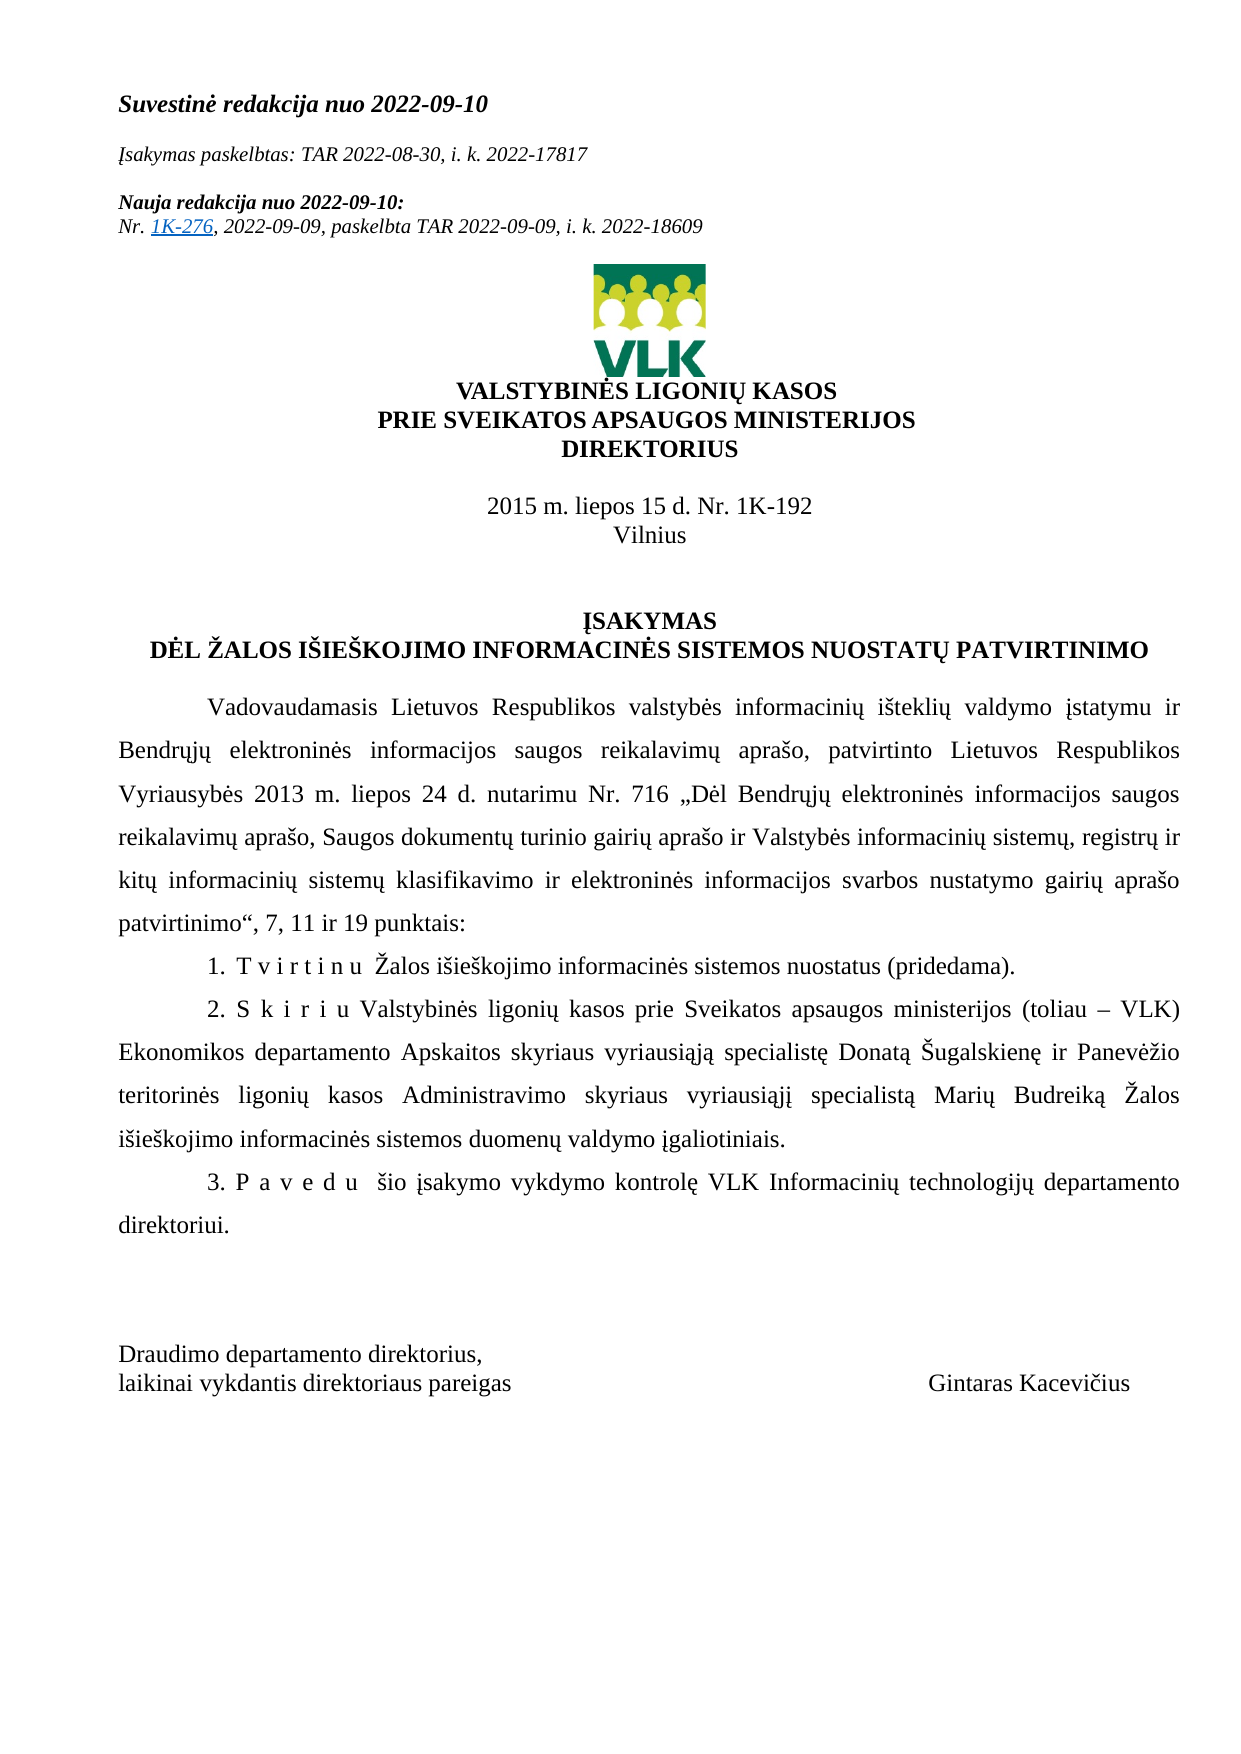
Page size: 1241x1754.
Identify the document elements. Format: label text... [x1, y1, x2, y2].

text PRIE SVEIKATOS APSAUGOS MINISTERIJOS [118, 405, 1181, 434]
text ĮSAKYMAS [118, 606, 1181, 635]
text laikinai vykdantis direktoriaus pareigas Gintaras Kacevičius [118, 1368, 1181, 1397]
text Vilnius [118, 520, 1181, 549]
text 2. S k i r i u Valstybinės ligonių kasos prie Sveikatos apsaugos ministerijos (toliau – VLK) Ekonomikos departamento Apskaitos skyriaus vyriausiąją specialistę Donatą Šugalskienę ir Panevėžio teritorinės ligonių kasos Administravimo skyriaus vyriausiąjį specialistą Marių Budreiką Žalos išieškojimo informacinės sistemos duomenų valdymo įgaliotiniais. [118, 994, 1181, 1152]
text 2015 m. liepos 15 d. Nr. 1K-192 [118, 491, 1181, 520]
text Draudimo departamento direktorius, [118, 1339, 1181, 1368]
text Nr. 1K-276, 2022-09-09, paskelbta TAR 2022-09-09, i. k. 2022-18609 [118, 214, 1181, 238]
text DĖL ŽALOS IŠIEŠKOJIMO INFORMACINĖS SISTEMOS NUOSTATŲ PATVIRTINIMO [118, 635, 1181, 664]
text Įsakymas paskelbtas: TAR 2022-08-30, i. k. 2022-17817 [118, 141, 1181, 166]
text 1. T v i r t i n u Žalos išieškojimo informacinės sistemos nuostatus (pridedama). [118, 951, 1181, 980]
text Suvestinė redakcija nuo 2022-09-10 [118, 89, 1181, 117]
text DIREKTORIUS [118, 434, 1181, 462]
text 3. P a v e d u šio įsakymo vykdymo kontrolę VLK Informacinių technologijų departamento direktoriui. [118, 1167, 1181, 1239]
text Vadovaudamasis Lietuvos Respublikos valstybės informacinių išteklių valdymo įstatymu ir Bendrųjų elektroninės informacijos saugos reikalavimų aprašo, patvirtinto Lietuvos Respublikos Vyriausybės 2013 m. liepos 24 d. nutarimu Nr. 716 „Dėl Bendrųjų elektroninės informacijos saugos reikalavimų aprašo, Saugos dokumentų turinio gairių aprašo ir Valstybės informacinių sistemų, registrų ir kitų informacinių sistemų klasifikavimo ir elektroninės informacijos svarbos nustatymo gairių aprašo patvirtinimo“, 7, 11 ir 19 punktais: [118, 692, 1181, 937]
text VALSTYBINĖS LIGONIŲ KASOS [118, 376, 1181, 405]
text Nauja redakcija nuo 2022-09-10: [118, 189, 1181, 214]
